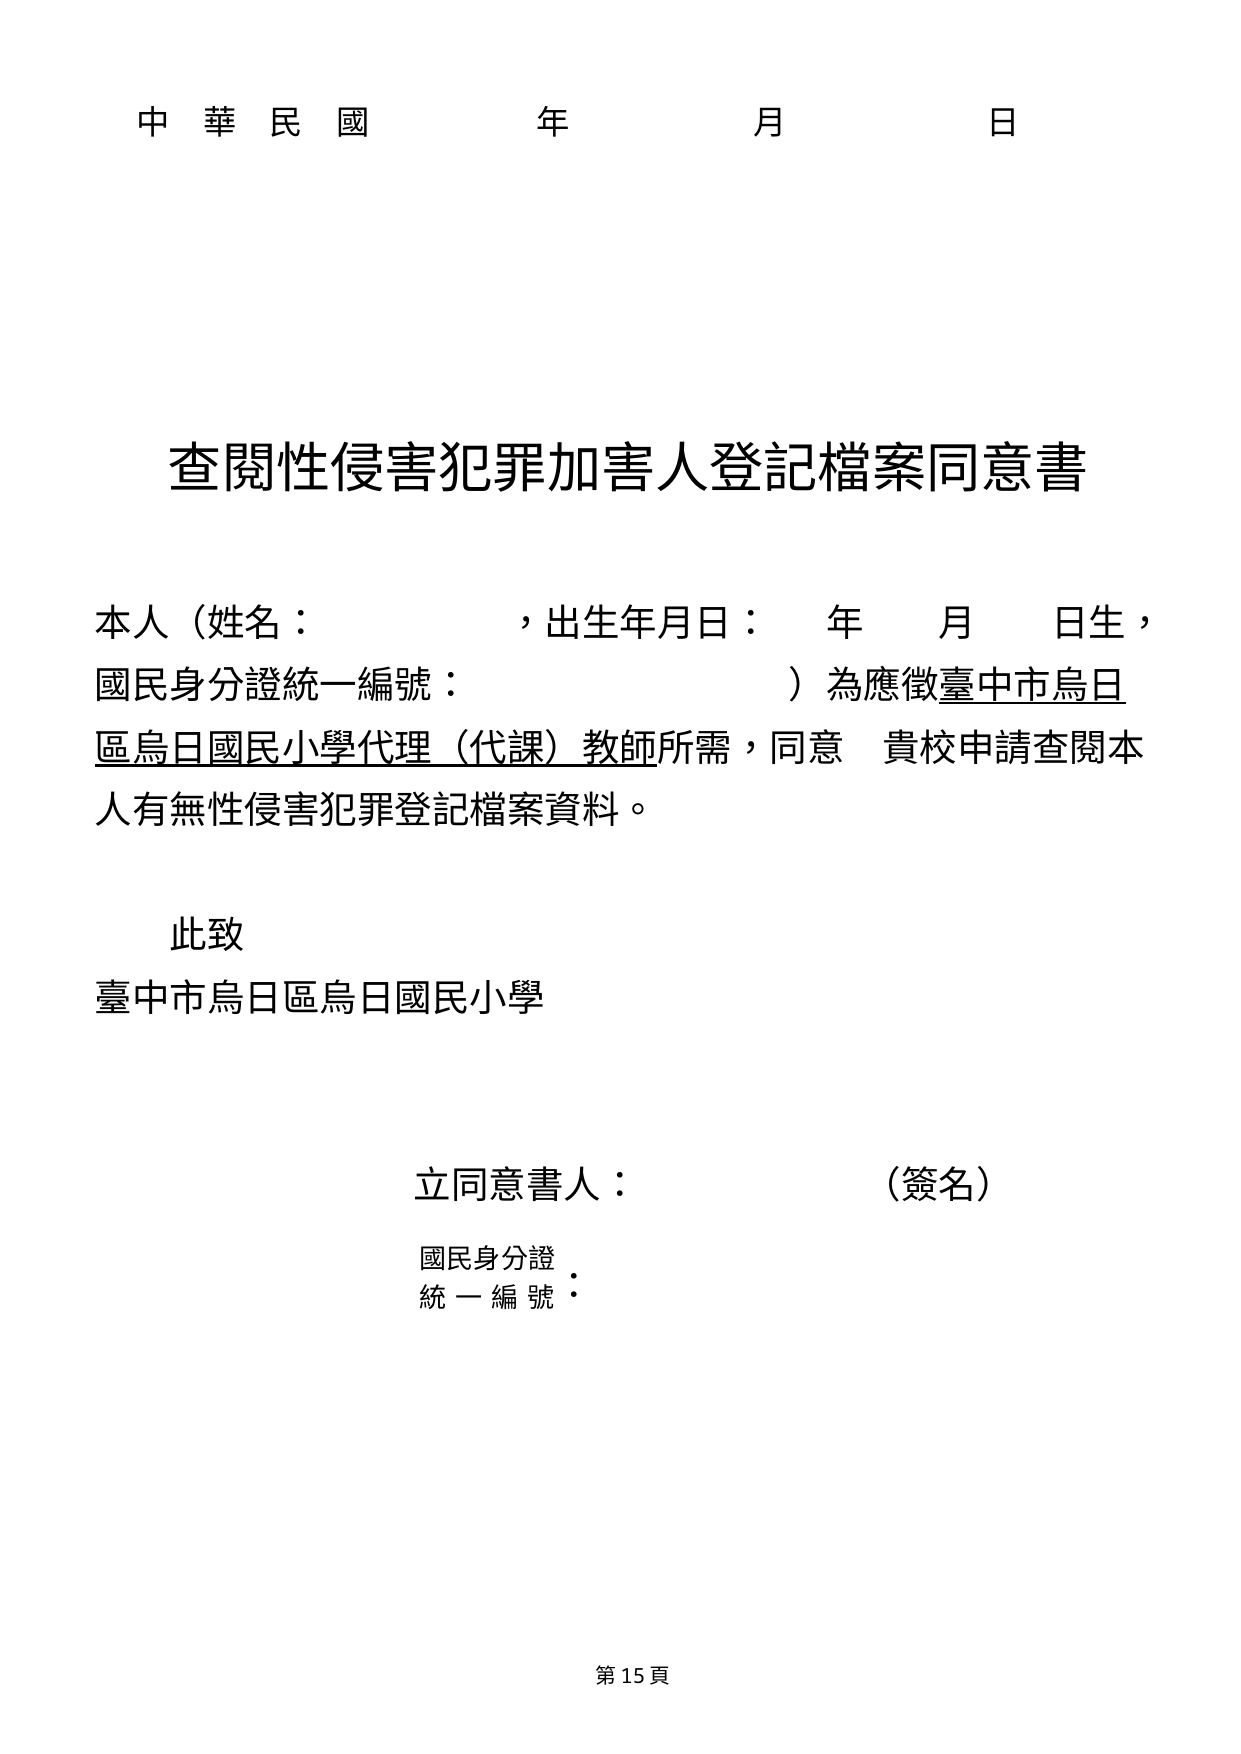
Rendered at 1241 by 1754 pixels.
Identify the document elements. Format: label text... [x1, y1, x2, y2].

text 立同意書人： （簽名） [94, 1141, 1146, 1203]
text 本人（姓名： ，出生年月日： 年 月 日生，國民身分證統一編號： ）為應徵臺中市烏日區烏日國民小學代理（代課）教師所需，同意 貴校申請查閱本人有無性侵害犯罪登記檔案資料。 [94, 578, 1146, 828]
text 查閱性侵害犯罪加害人登記檔案同意書 [94, 391, 1162, 516]
text 臺中市烏日區烏日國民小學 [94, 953, 1146, 1016]
text 此致 [94, 891, 1146, 953]
text 國民身分證統一編號： [94, 1203, 1146, 1328]
text 中 華 民 國 年 月 日 [94, 78, 1146, 141]
